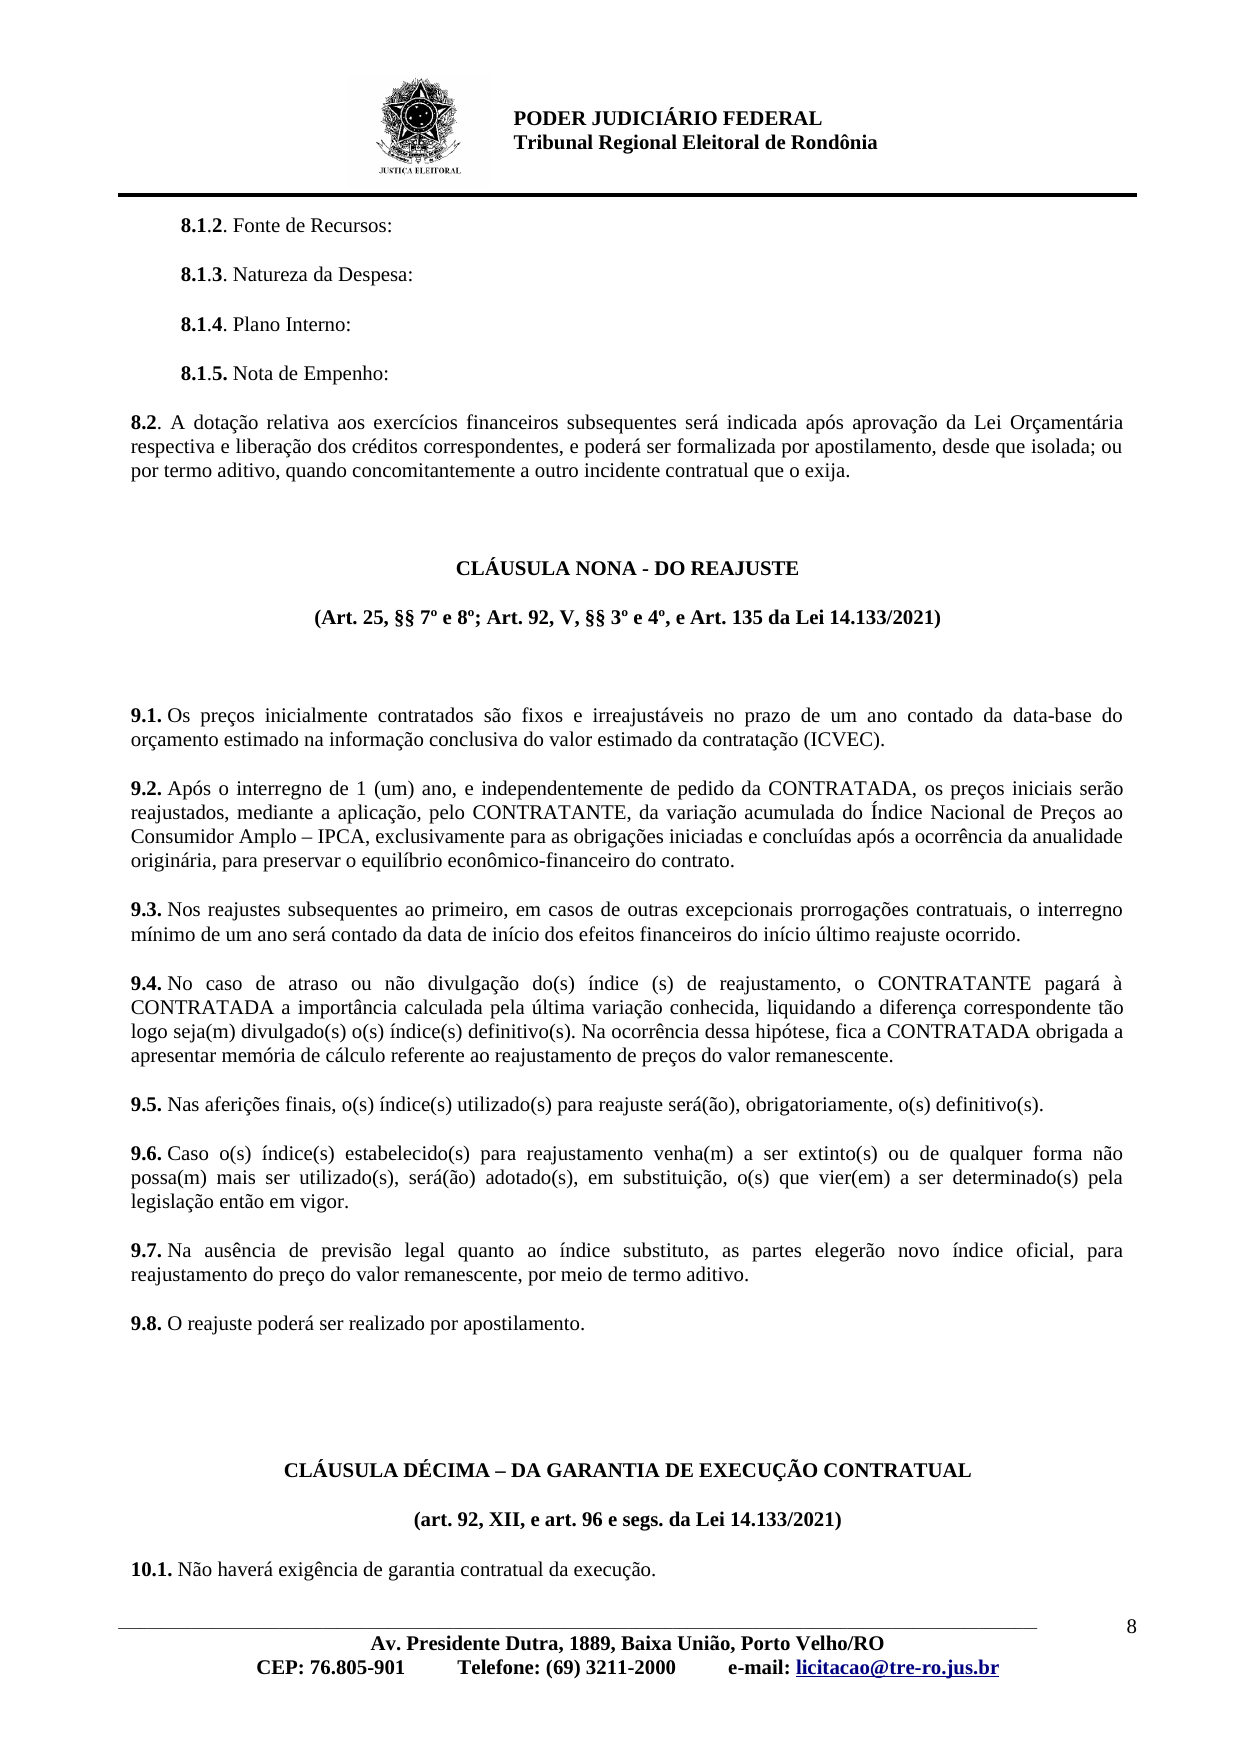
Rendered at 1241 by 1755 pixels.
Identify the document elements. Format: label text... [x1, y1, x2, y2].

text 8.2. A dotação relativa aos exercícios financeiros subsequentes será indicada após aprovação da Lei Orçamentária respectiva e liberação dos créditos correspondentes, e poderá ser formalizada por apostilamento, desde que isolada; ou por termo aditivo, quando concomitantemente a outro incidente contratual que o exija. [131, 409, 1124, 482]
text 8.1.4. Plano Interno: [181, 311, 1124, 336]
text 8.1.5. Nota de Empenho: [181, 361, 1124, 384]
text 9.8. O reajuste poderá ser realizado por apostilamento. [131, 1311, 1124, 1335]
text 8.1.3. Natureza da Despesa: [181, 262, 1124, 286]
text (Art. 25, §§ 7º e 8º; Art. 92, V, §§ 3º e 4º, e Art. 135 da Lei 14.133/2021) [131, 605, 1124, 629]
text 9.6. Caso o(s) índice(s) estabelecido(s) para reajustamento venha(m) a ser extinto(s) ou de qualquer forma não possa(m) mais ser utilizado(s), será(ão) adotado(s), em substituição, o(s) que vier(em) a ser determinado(s) pela legislação então em vigor. [131, 1141, 1124, 1213]
text (art. 92, XII, e art. 96 e segs. da Lei 14.133/2021) [131, 1507, 1124, 1531]
text 9.7. Na ausência de previsão legal quanto ao índice substituto, as partes elegerão novo índice oficial, para reajustamento do preço do valor remanescente, por meio de termo aditivo. [131, 1238, 1124, 1286]
text CLÁUSULA DÉCIMA – DA GARANTIA DE EXECUÇÃO CONTRATUAL [131, 1458, 1124, 1482]
text 9.3. Nos reajustes subsequentes ao primeiro, em casos de outras excepcionais prorrogações contratuais, o interregno mínimo de um ano será contado da data de início dos efeitos financeiros do início último reajuste ocorrido. [131, 897, 1124, 946]
text 9.2. Após o interregno de 1 (um) ano, e independentemente de pedido da CONTRATADA, os preços iniciais serão reajustados, mediante a aplicação, pelo CONTRATANTE, da variação acumulada do Índice Nacional de Preços ao Consumidor Amplo – IPCA, exclusivamente para as obrigações iniciadas e concluídas após a ocorrência da anualidade originária, para preservar o equilíbrio econômico-financeiro do contrato. [131, 776, 1124, 872]
text 10.1. Não haverá exigência de garantia contratual da execução. [131, 1556, 1124, 1581]
text 9.1. Os preços inicialmente contratados são fixos e irreajustáveis no prazo de um ano contado da data-base do orçamento estimado na informação conclusiva do valor estimado da contratação (ICVEC). [131, 703, 1124, 751]
text CLÁUSULA NONA - DO REAJUSTE [131, 556, 1124, 580]
text 9.5. Nas aferições finais, o(s) índice(s) utilizado(s) para reajuste será(ão), obrigatoriamente, o(s) definitivo(s). [131, 1092, 1124, 1116]
text 9.4. No caso de atraso ou não divulgação do(s) índice (s) de reajustamento, o CONTRATANTE pagará à CONTRATADA a importância calculada pela última variação conhecida, liquidando a diferença correspondente tão logo seja(m) divulgado(s) o(s) índice(s) definitivo(s). Na ocorrência dessa hipótese, fica a CONTRATADA obrigada a apresentar memória de cálculo referente ao reajustamento de preços do valor remanescente. [131, 971, 1124, 1067]
text 8.1.2. Fonte de Recursos: [181, 213, 1124, 237]
